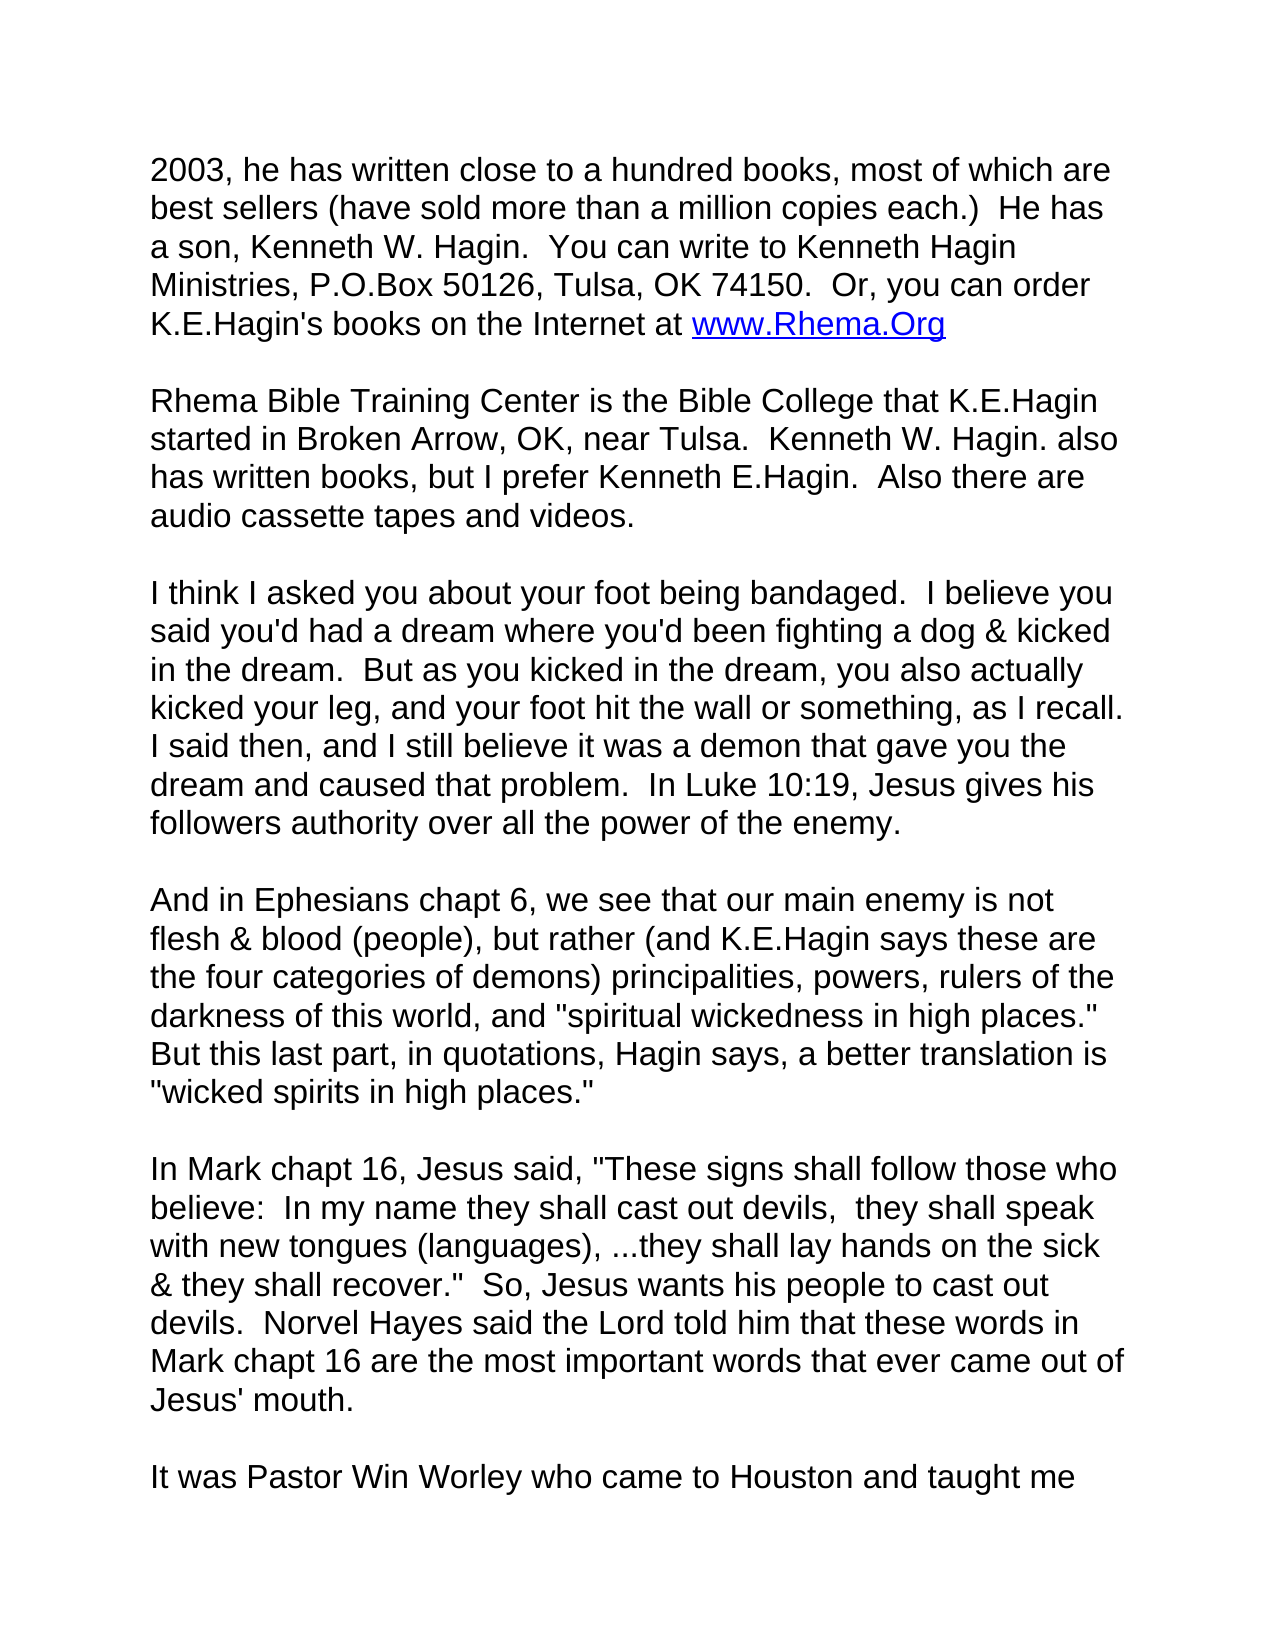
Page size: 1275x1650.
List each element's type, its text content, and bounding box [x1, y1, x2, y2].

text 2003, he has written close to a hundred books, most of which are best sellers (have sold more than a million copies each.) He has a son, Kenneth W. Hagin. You can write to Kenneth Hagin Ministries, P.O.Box 50126, Tulsa, OK 74150. Or, you can order K.E.Hagin's books on the Internet at www.Rhema.Org [150, 150, 1125, 342]
text Rhema Bible Training Center is the Bible College that K.E.Hagin started in Broken Arrow, OK, near Tulsa. Kenneth W. Hagin. also has written books, but I prefer Kenneth E.Hagin. Also there are audio cassette tapes and videos. [150, 381, 1125, 534]
text I think I asked you about your foot being bandaged. I believe you said you'd had a dream where you'd been fighting a dog & kicked in the dream. But as you kicked in the dream, you also actually kicked your leg, and your foot hit the wall or something, as I recall. I said then, and I still believe it was a demon that gave you the dream and caused that problem. In Luke 10:19, Jesus gives his followers authority over all the power of the enemy. [150, 573, 1125, 842]
text It was Pastor Win Worley who came to Houston and taught me [150, 1457, 1125, 1495]
text And in Ephesians chapt 6, we see that our main enemy is not flesh & blood (people), but rather (and K.E.Hagin says these are the four categories of demons) principalities, powers, rulers of the darkness of this world, and "spiritual wickedness in high places." But this last part, in quotations, Hagin says, a better translation is "wicked spirits in high places." [150, 880, 1125, 1111]
text In Mark chapt 16, Jesus said, "These signs shall follow those who believe: In my name they shall cast out devils, they shall speak with new tongues (languages), ...they shall lay hands on the sick & they shall recover." So, Jesus wants his people to cast out devils. Norvel Hayes said the Lord told him that these words in Mark chapt 16 are the most important words that ever came out of Jesus' mouth. [150, 1149, 1125, 1418]
